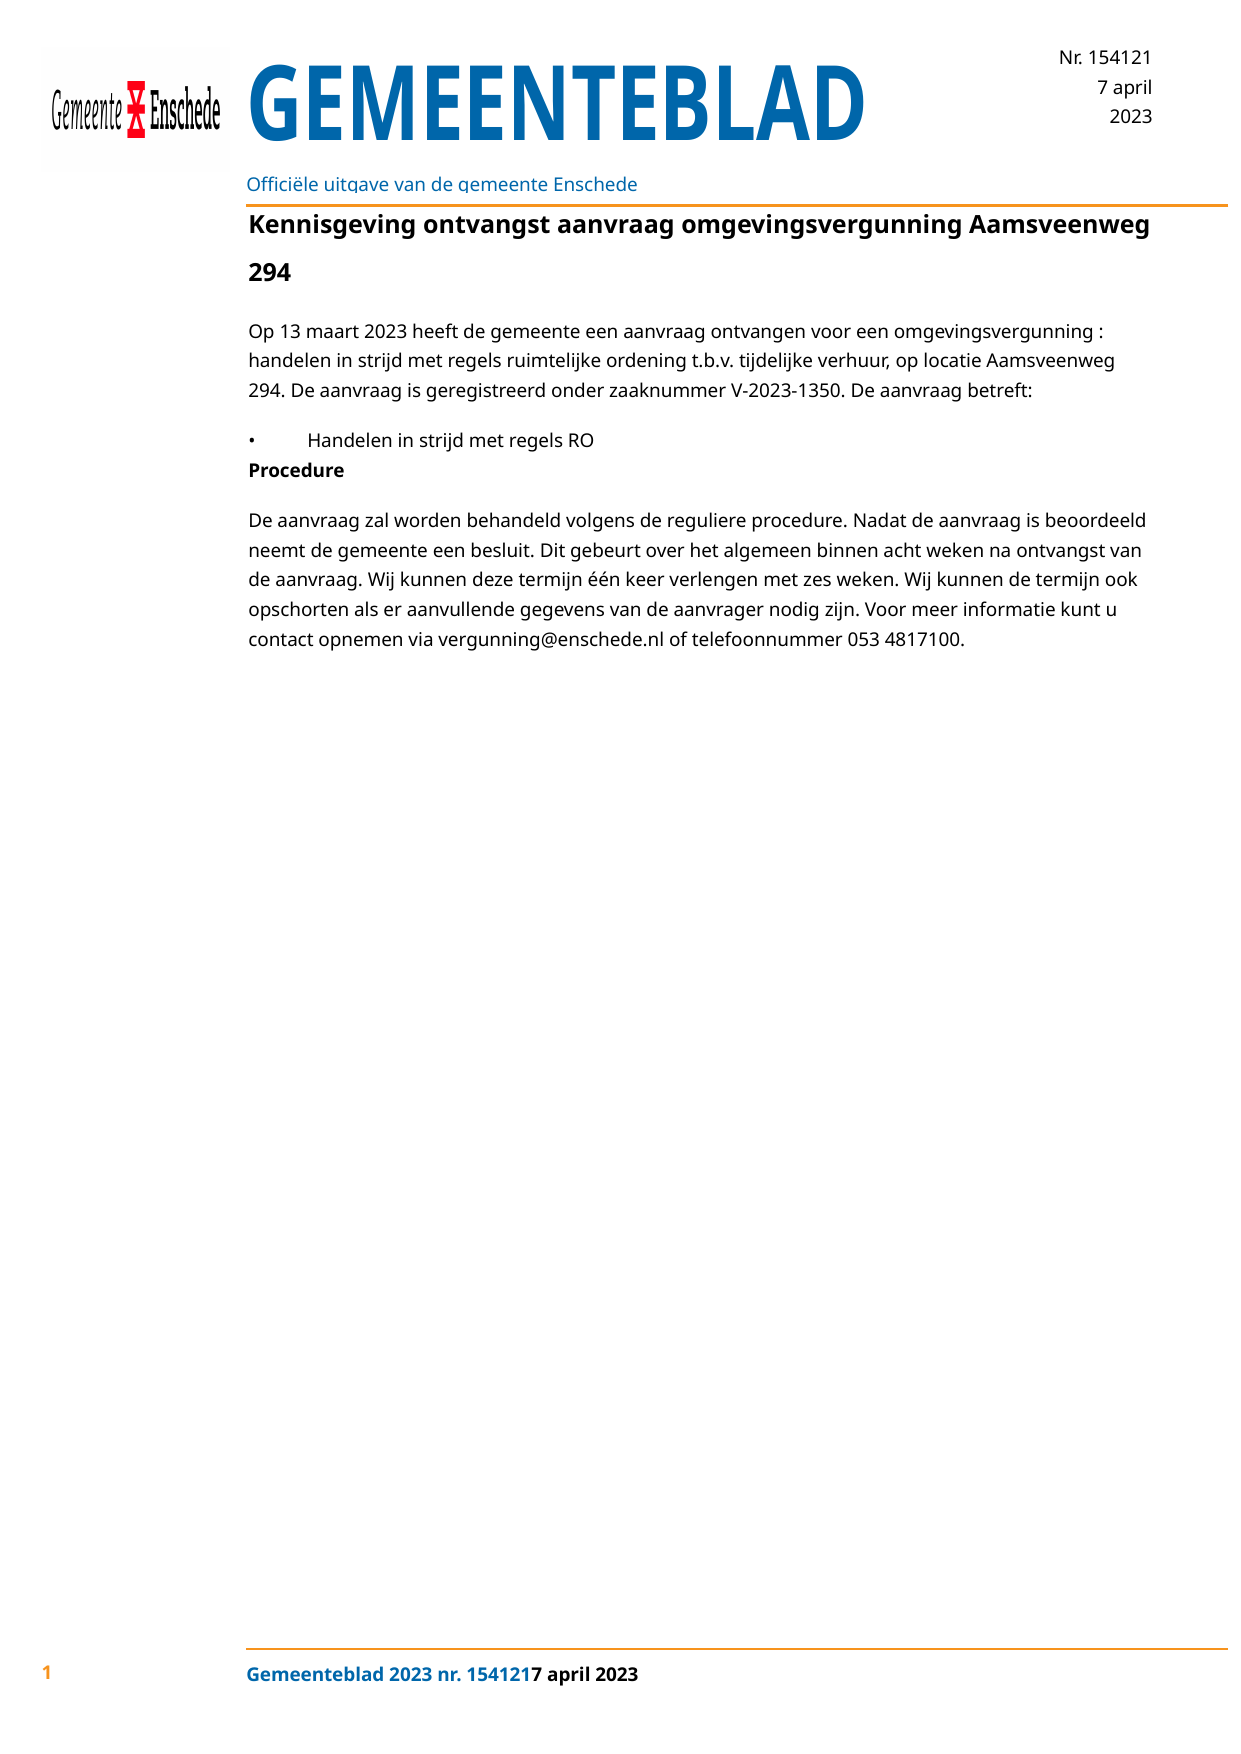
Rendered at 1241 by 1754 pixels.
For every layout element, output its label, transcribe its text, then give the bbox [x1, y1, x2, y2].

picture [41, 47, 231, 172]
text Kennisgeving ontvangst aanvraag omgevingsvergunning Aamsveenweg 294 [248, 207, 1152, 288]
text Procedure [248, 457, 1152, 483]
text Op 13 maart 2023 heeft de gemeente een aanvraag ontvangen voor een omgevingsvergunning : handelen in strijd met regels ruimtelijke ordening t.b.v. tijdelijke verhuur, op locatie Aamsveenweg 294. De aanvraag is geregistreerd onder zaaknummer V-2023-1350. De aanvraag betreft: [248, 318, 1152, 403]
list Handelen in strijd met regels RO [248, 427, 1152, 453]
text De aanvraag zal worden behandeld volgens de reguliere procedure. Nadat de aanvraag is beoordeeld neemt de gemeente een besluit. Dit gebeurt over het algemeen binnen acht weken na ontvangst van de aanvraag. Wij kunnen deze termijn één keer verlengen met zes weken. Wij kunnen de termijn ook opschorten als er aanvullende gegevens van de aanvrager nodig zijn. Voor meer informatie kunt u contact opnemen via vergunning@enschede.nl of telefoonnummer 053 4817100. [248, 507, 1152, 652]
